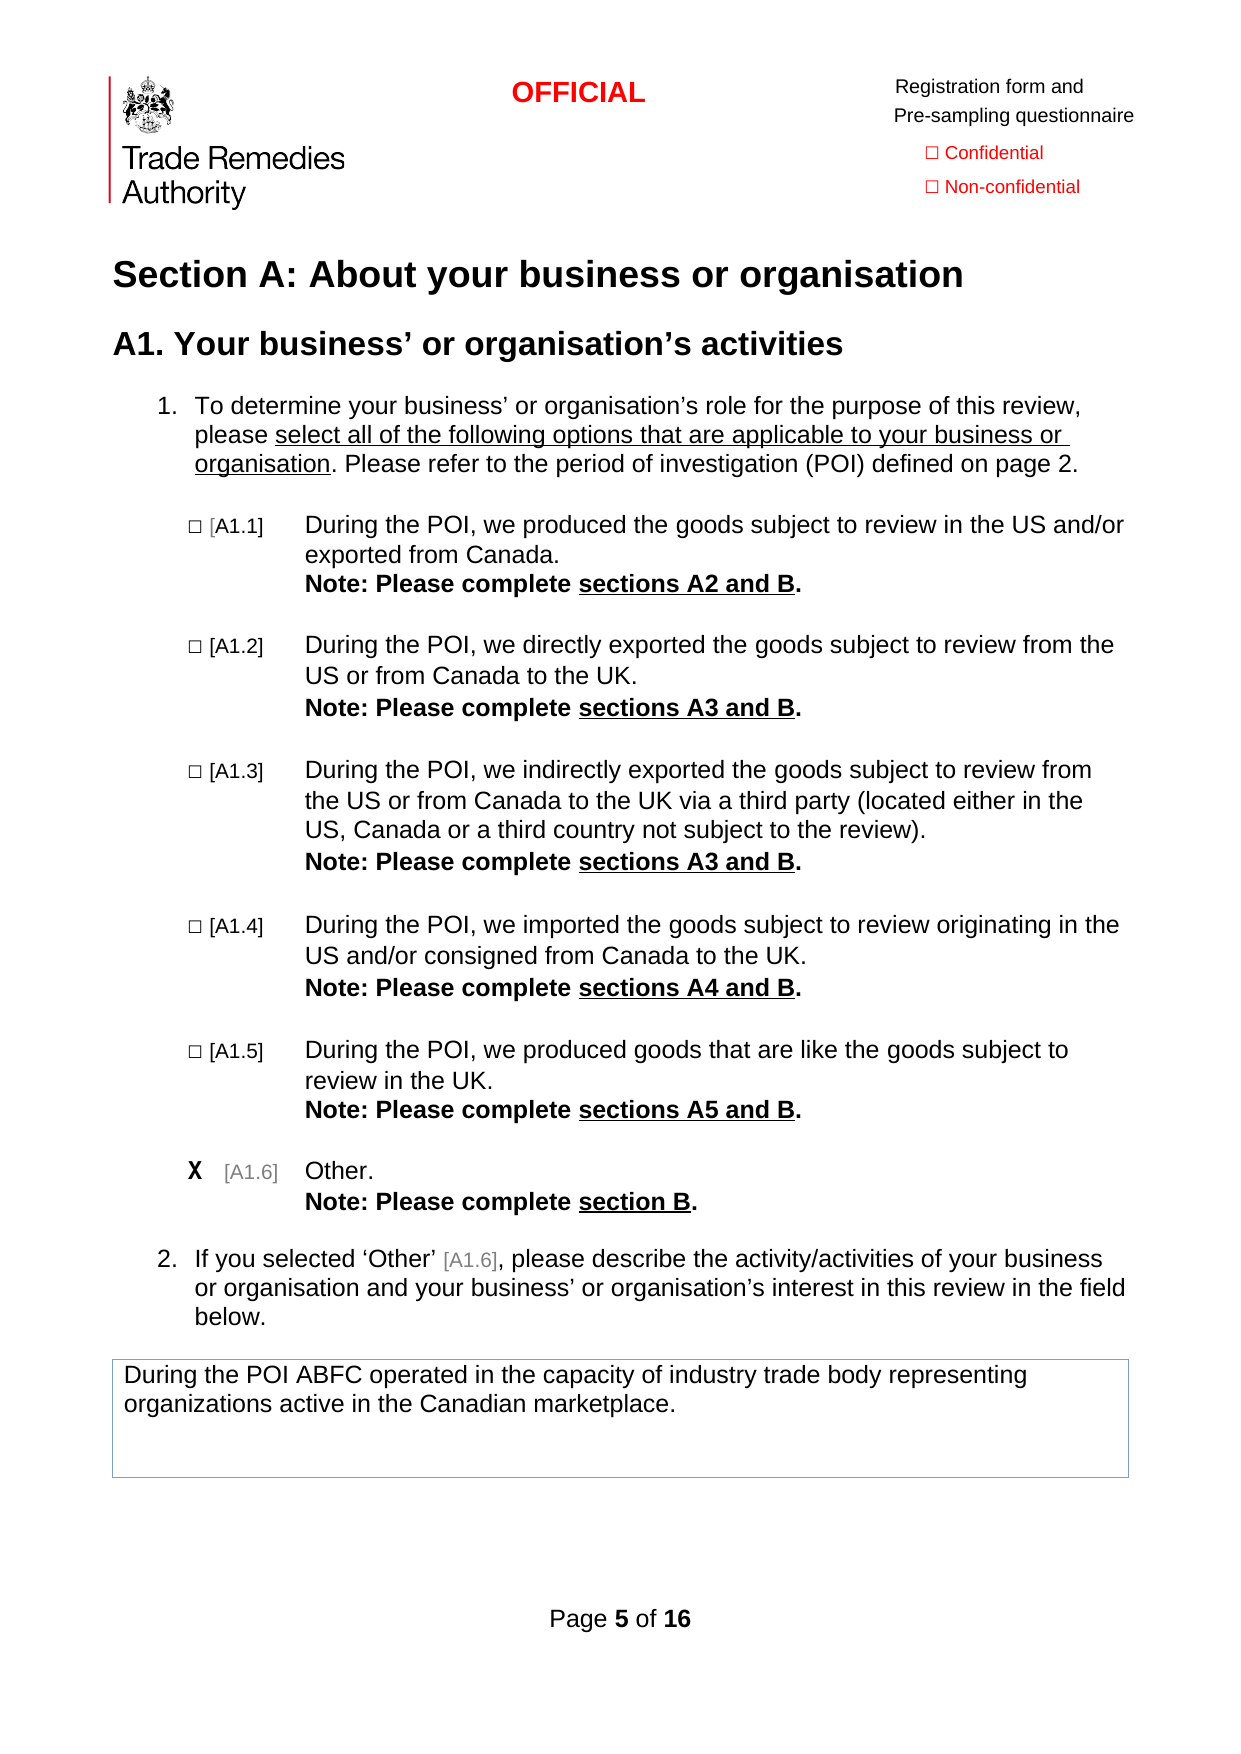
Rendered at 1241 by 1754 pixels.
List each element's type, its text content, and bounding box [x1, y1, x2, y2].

list To determine your business’ or organisation’s role for the purpose of this review, please select all of the following options that are applicable to your business or organisation. Please refer to the period of investigation (POI) defined on page 2. [157, 391, 1128, 477]
text Note: Please complete section B. [304, 1187, 1128, 1215]
text Note: Please complete sections A5 and B. [304, 1095, 1128, 1124]
text Note: Please complete sections A3 and B. [187, 689, 1128, 723]
text Note: Please complete sections A4 and B. [187, 969, 1128, 1003]
text ☐ [A1.1] During the POI, we produced the goods subject to review in the US and/or exported from Canada. [187, 506, 1128, 569]
list If you selected ‘Other’ [A1.6], please describe the activity/activities of your business or organisation and your business’ or organisation’s interest in this review in the field below. [157, 1244, 1128, 1330]
subtitle Section A: About your business or organisation [112, 252, 1128, 295]
text ☐ [A1.4] During the POI, we imported the goods subject to review originating in the US and/or consigned from Canada to the UK. [187, 907, 1128, 969]
table_header During the POI ABFC operated in the capacity of industry trade body representing organizations active in the Canadian marketplace. [113, 1360, 1128, 1477]
text ☐ [A1.3] During the POI, we indirectly exported the goods subject to review from the US or from Canada to the UK via a third party (located either in the US, Canada or a third country not subject to the review). [187, 752, 1128, 844]
text Note: Please complete sections A3 and B. [187, 844, 1128, 878]
text ☐ [A1.5] During the POI, we produced goods that are like the goods subject to review in the UK. [187, 1032, 1128, 1095]
subtitle A1. Your business’ or organisation’s activities [112, 324, 1128, 362]
text ☐ [A1.2] During the POI, we directly exported the goods subject to review from the US or from Canada to the UK. [187, 627, 1128, 689]
text X [A1.6] Other. [187, 1152, 1128, 1187]
text Note: Please complete sections A2 and B. [187, 569, 1128, 598]
